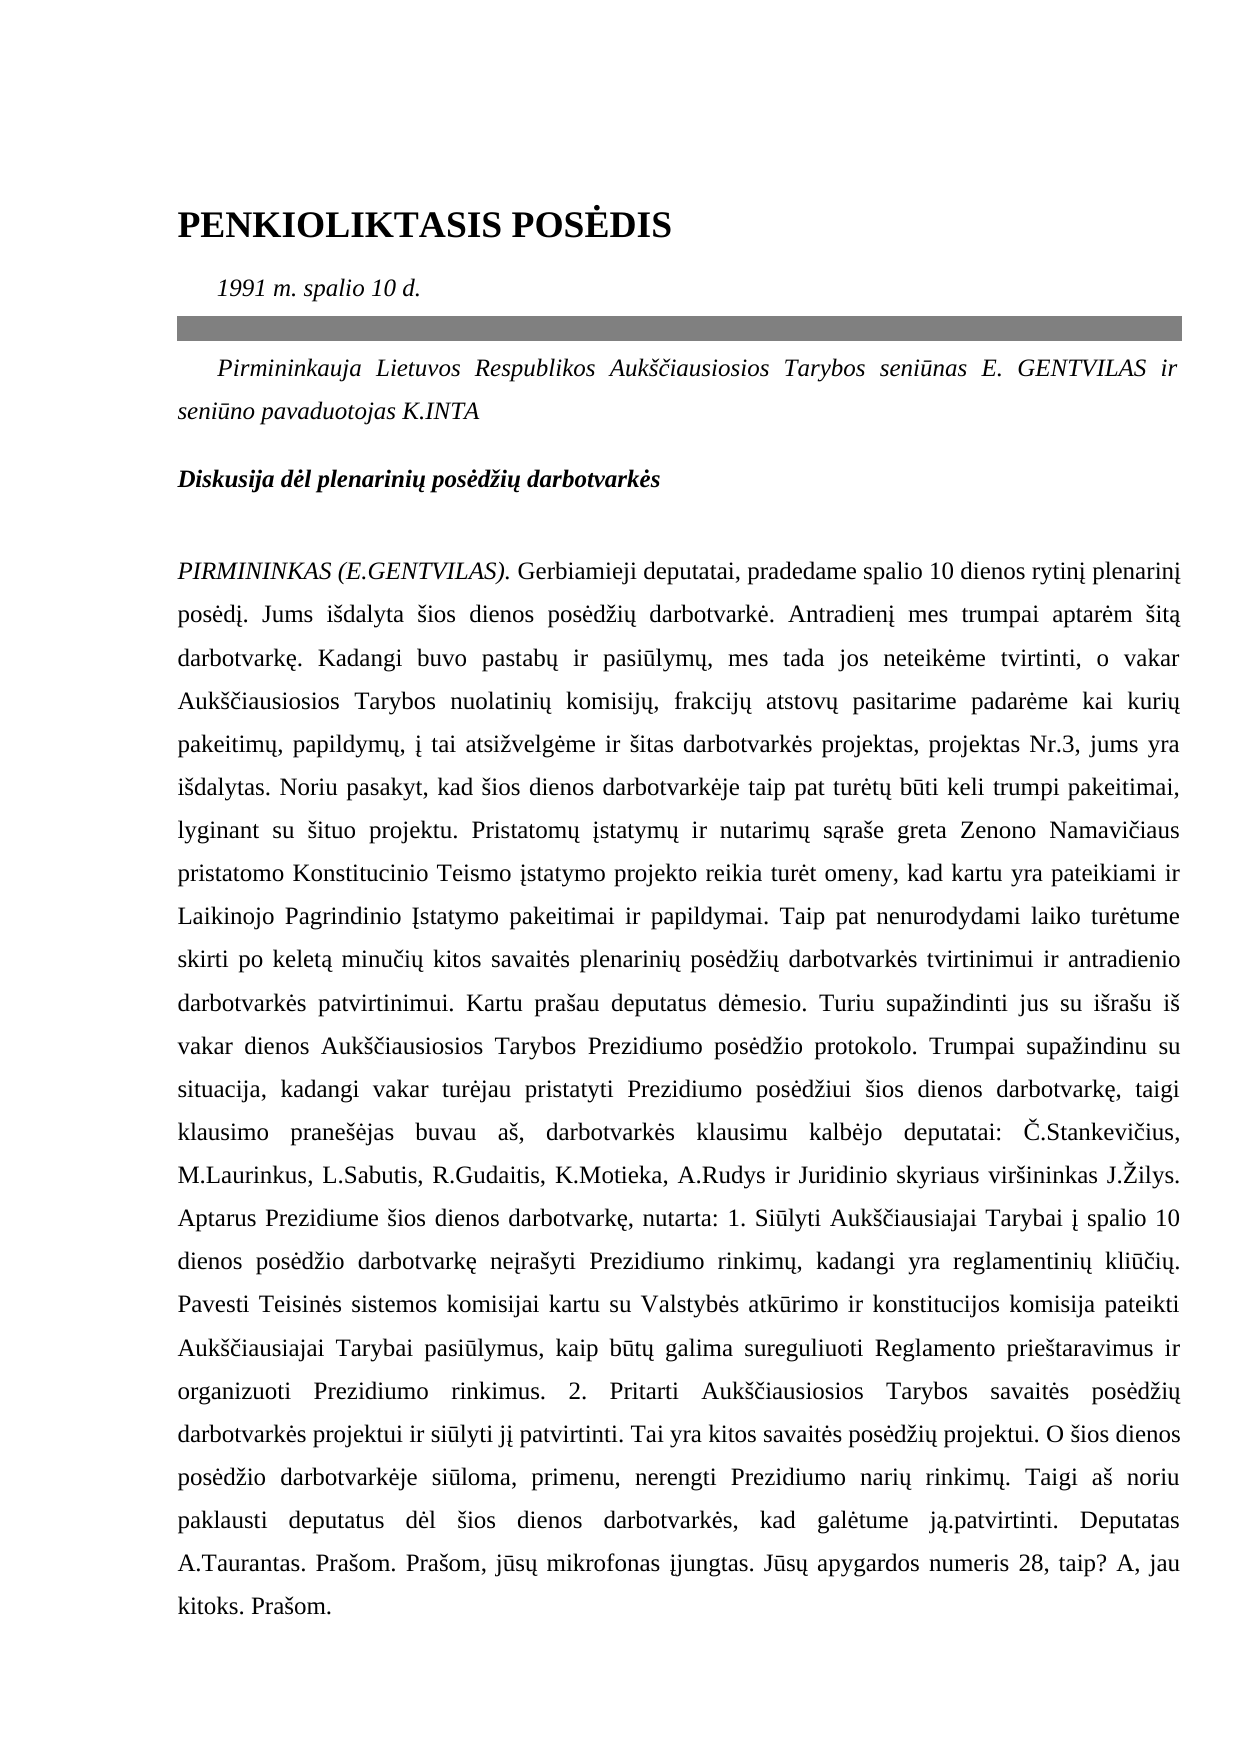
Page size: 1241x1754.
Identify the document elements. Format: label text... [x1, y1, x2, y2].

text 1991 m. spalio 10 d. [177, 273, 1181, 302]
subtitle Diskusija dėl plenarinių posėdžių darbotvarkės [177, 464, 1181, 493]
subtitle PENKIOLIKTASIS POSĖDIS [177, 202, 1181, 245]
text PIRMININKAS (E.GENTVILAS). Gerbiamieji deputatai, pradedame spalio 10 dienos rytinį plenarinį posėdį. Jums išdalyta šios dienos posėdžių darbotvarkė. Antradienį mes trumpai aptarėm šitą darbotvarkę. Kadangi buvo pastabų ir pasiūlymų, mes tada jos neteikėme tvirtinti, o vakar Aukščiausiosios Tarybos nuolatinių komisijų, frakcijų atstovų pasitarime padarėme kai kurių pakeitimų, papildymų, į tai atsižvelgėme ir šitas darbotvarkės projektas, projektas Nr.3, jums yra išdalytas. Noriu pasakyt, kad šios dienos darbotvarkėje taip pat turėtų būti keli trumpi pakeitimai, lyginant su šituo projektu. Pristatomų įstatymų ir nutarimų sąraše greta Zenono Namavičiaus pristatomo Konstitucinio Teismo įstatymo projekto reikia turėt omeny, kad kartu yra pateikiami ir Laikinojo Pagrindinio Įstatymo pakeitimai ir papildymai. Taip pat nenurodydami laiko turėtume skirti po keletą minučių kitos savaitės plenarinių posėdžių darbotvarkės tvirtinimui ir antradienio darbotvarkės patvirtinimui. Kartu prašau deputatus dėmesio. Turiu supažindinti jus su išrašu iš vakar dienos Aukščiausiosios Tarybos Prezidiumo posėdžio protokolo. Trumpai supažindinu su situacija, kadangi vakar turėjau pristatyti Prezidiumo posėdžiui šios dienos darbotvarkę, taigi klausimo pranešėjas buvau aš, darbotvarkės klausimu kalbėjo deputatai: Č.Stankevičius, M.Laurinkus, L.Sabutis, R.Gudaitis, K.Motieka, A.Rudys ir Juridinio skyriaus viršininkas J.Žilys. Aptarus Prezidiume šios dienos darbotvarkę, nutarta: 1. Siūlyti Aukščiausiajai Tarybai į spalio 10 dienos posėdžio darbotvarkę neįrašyti Prezidiumo rinkimų, kadangi yra reglamentinių kliūčių. Pavesti Teisinės sistemos komisijai kartu su Valstybės atkūrimo ir konstitucijos komisija pateikti Aukščiausiajai Tarybai pasiūlymus, kaip būtų galima sureguliuoti Reglamento prieštaravimus ir organizuoti Prezidiumo rinkimus. 2. Pritarti Aukščiausiosios Tarybos savaitės posėdžių darbotvarkės projektui ir siūlyti jį patvirtinti. Tai yra kitos savaitės posėdžių projektui. O šios dienos posėdžio darbotvarkėje siūloma, primenu, nerengti Prezidiumo narių rinkimų. Taigi aš noriu paklausti deputatus dėl šios dienos darbotvarkės, kad galėtume ją.patvirtinti. Deputatas A.Taurantas. Prašom. Prašom, jūsų mikrofonas įjungtas. Jūsų apygardos numeris 28, taip? A, jau kitoks. Prašom. [177, 556, 1181, 1620]
text Pirmininkauja Lietuvos Respublikos Aukščiausiosios Tarybos seniūnas E. GENTVILAS ir seniūno pavaduotojas K.INTA [177, 353, 1181, 424]
